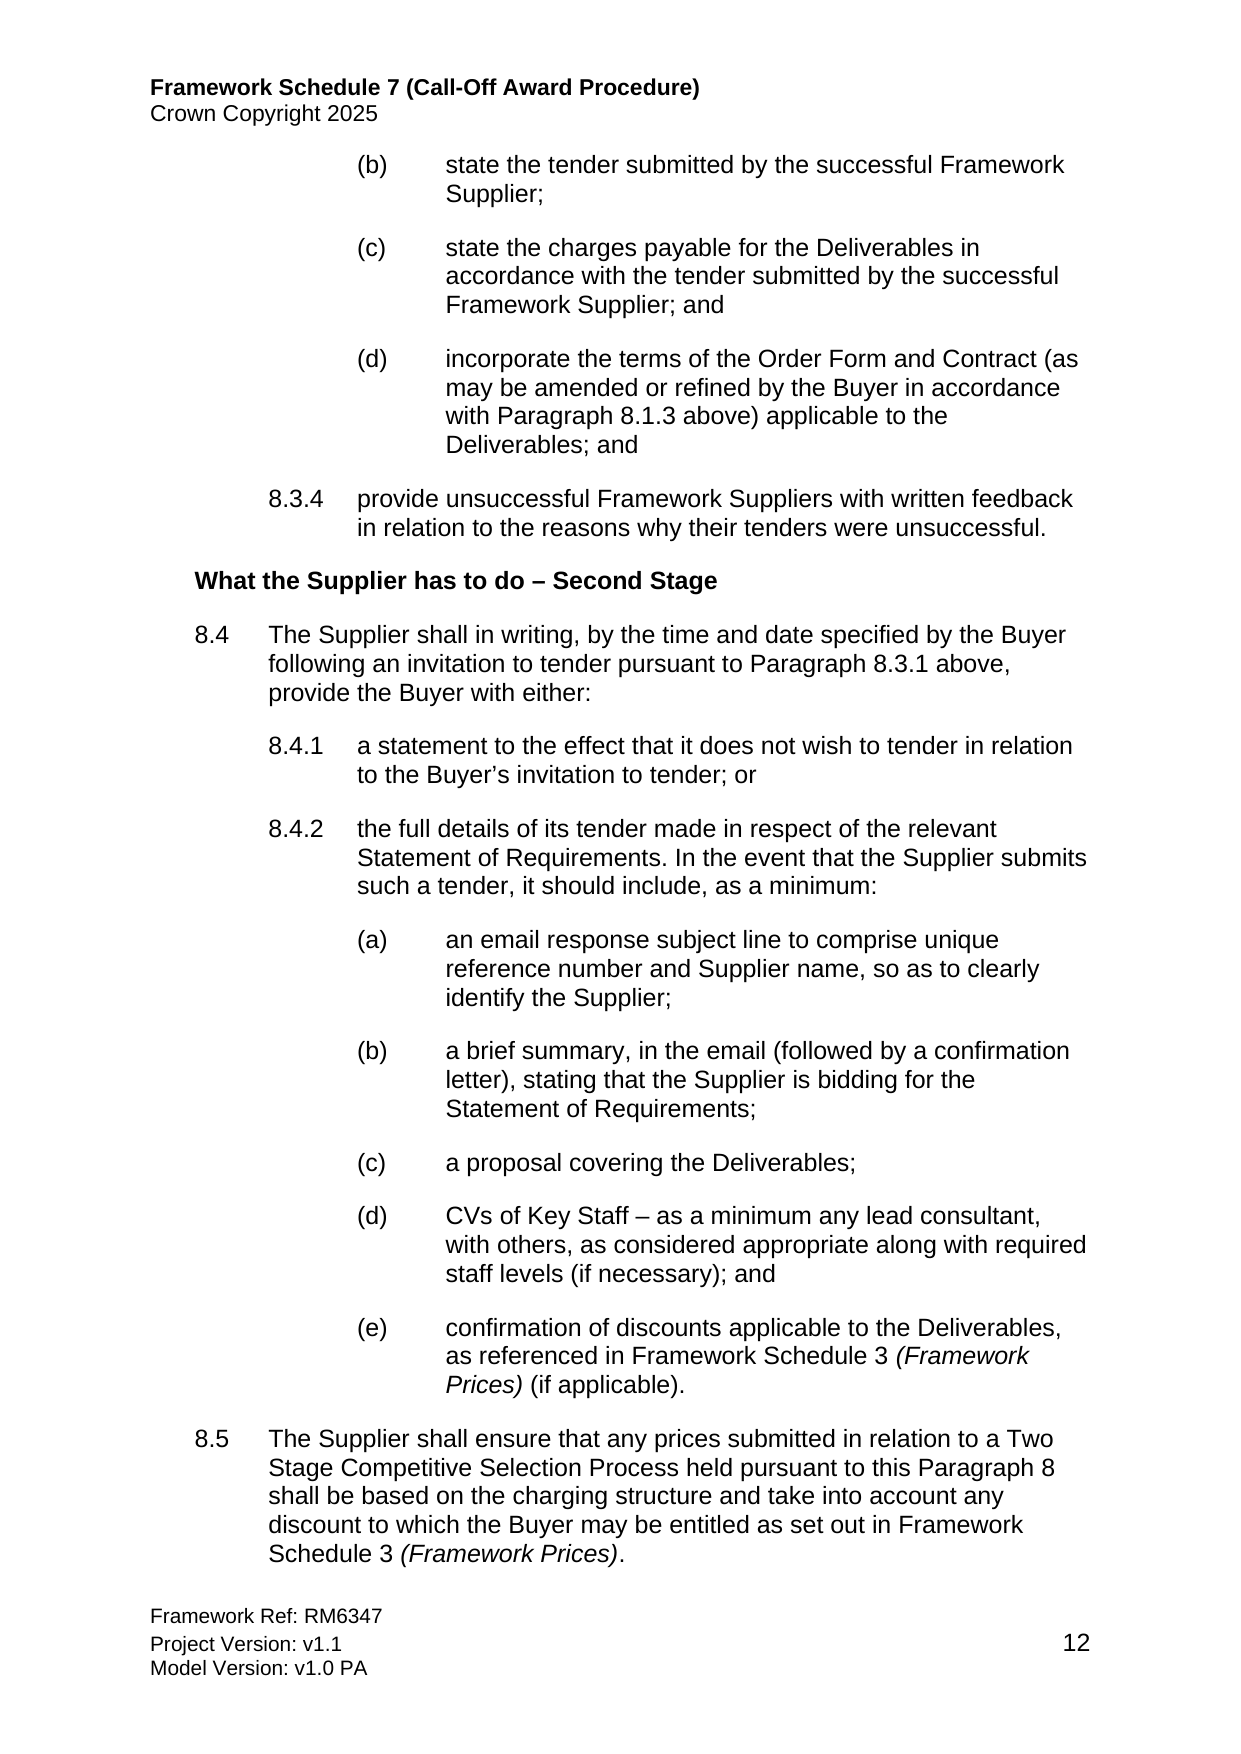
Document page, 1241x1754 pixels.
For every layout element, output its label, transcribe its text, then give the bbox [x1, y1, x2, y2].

list state the charges payable for the Deliverables in accordance with the tender submitted by the successful Framework Supplier; and [357, 232, 1090, 319]
list a statement to the effect that it does not wish to tender in relation to the Buyer’s invitation to tender; or [268, 731, 1090, 789]
text What the Supplier has to do – Second Stage [194, 566, 1090, 595]
list incorporate the terms of the Order Form and Contract (as may be amended or refined by the Buyer in accordance with Paragraph 8.1.3 above) applicable to the Deliverables; and [357, 344, 1090, 459]
list CVs of Key Staff – as a minimum any lead consultant, with others, as considered appropriate along with required staff levels (if necessary); and [357, 1201, 1090, 1287]
list The Supplier shall in writing, by the time and date specified by the Buyer following an invitation to tender pursuant to Paragraph 8.3.1 above, provide the Buyer with either: [194, 620, 1090, 706]
list a proposal covering the Deliverables; [357, 1147, 1090, 1176]
list an email response subject line to comprise unique reference number and Supplier name, so as to clearly identify the Supplier; [357, 925, 1090, 1011]
list confirmation of discounts applicable to the Deliverables, as referenced in Framework Schedule 3 (Framework Prices) (if applicable). [357, 1312, 1090, 1399]
list the full details of its tender made in respect of the relevant Statement of Requirements. In the event that the Supplier submits such a tender, it should include, as a minimum: [268, 814, 1090, 900]
list a brief summary, in the email (followed by a confirmation letter), stating that the Supplier is bidding for the Statement of Requirements; [357, 1036, 1090, 1122]
list state the tender submitted by the successful Framework Supplier; [357, 150, 1090, 207]
list provide unsuccessful Framework Suppliers with written feedback in relation to the reasons why their tenders were unsuccessful. [268, 484, 1090, 541]
list The Supplier shall ensure that any prices submitted in relation to a Two Stage Competitive Selection Process held pursuant to this Paragraph 8 shall be based on the charging structure and take into account any discount to which the Buyer may be entitled as set out in Framework Schedule 3 (Framework Prices). [194, 1424, 1090, 1567]
